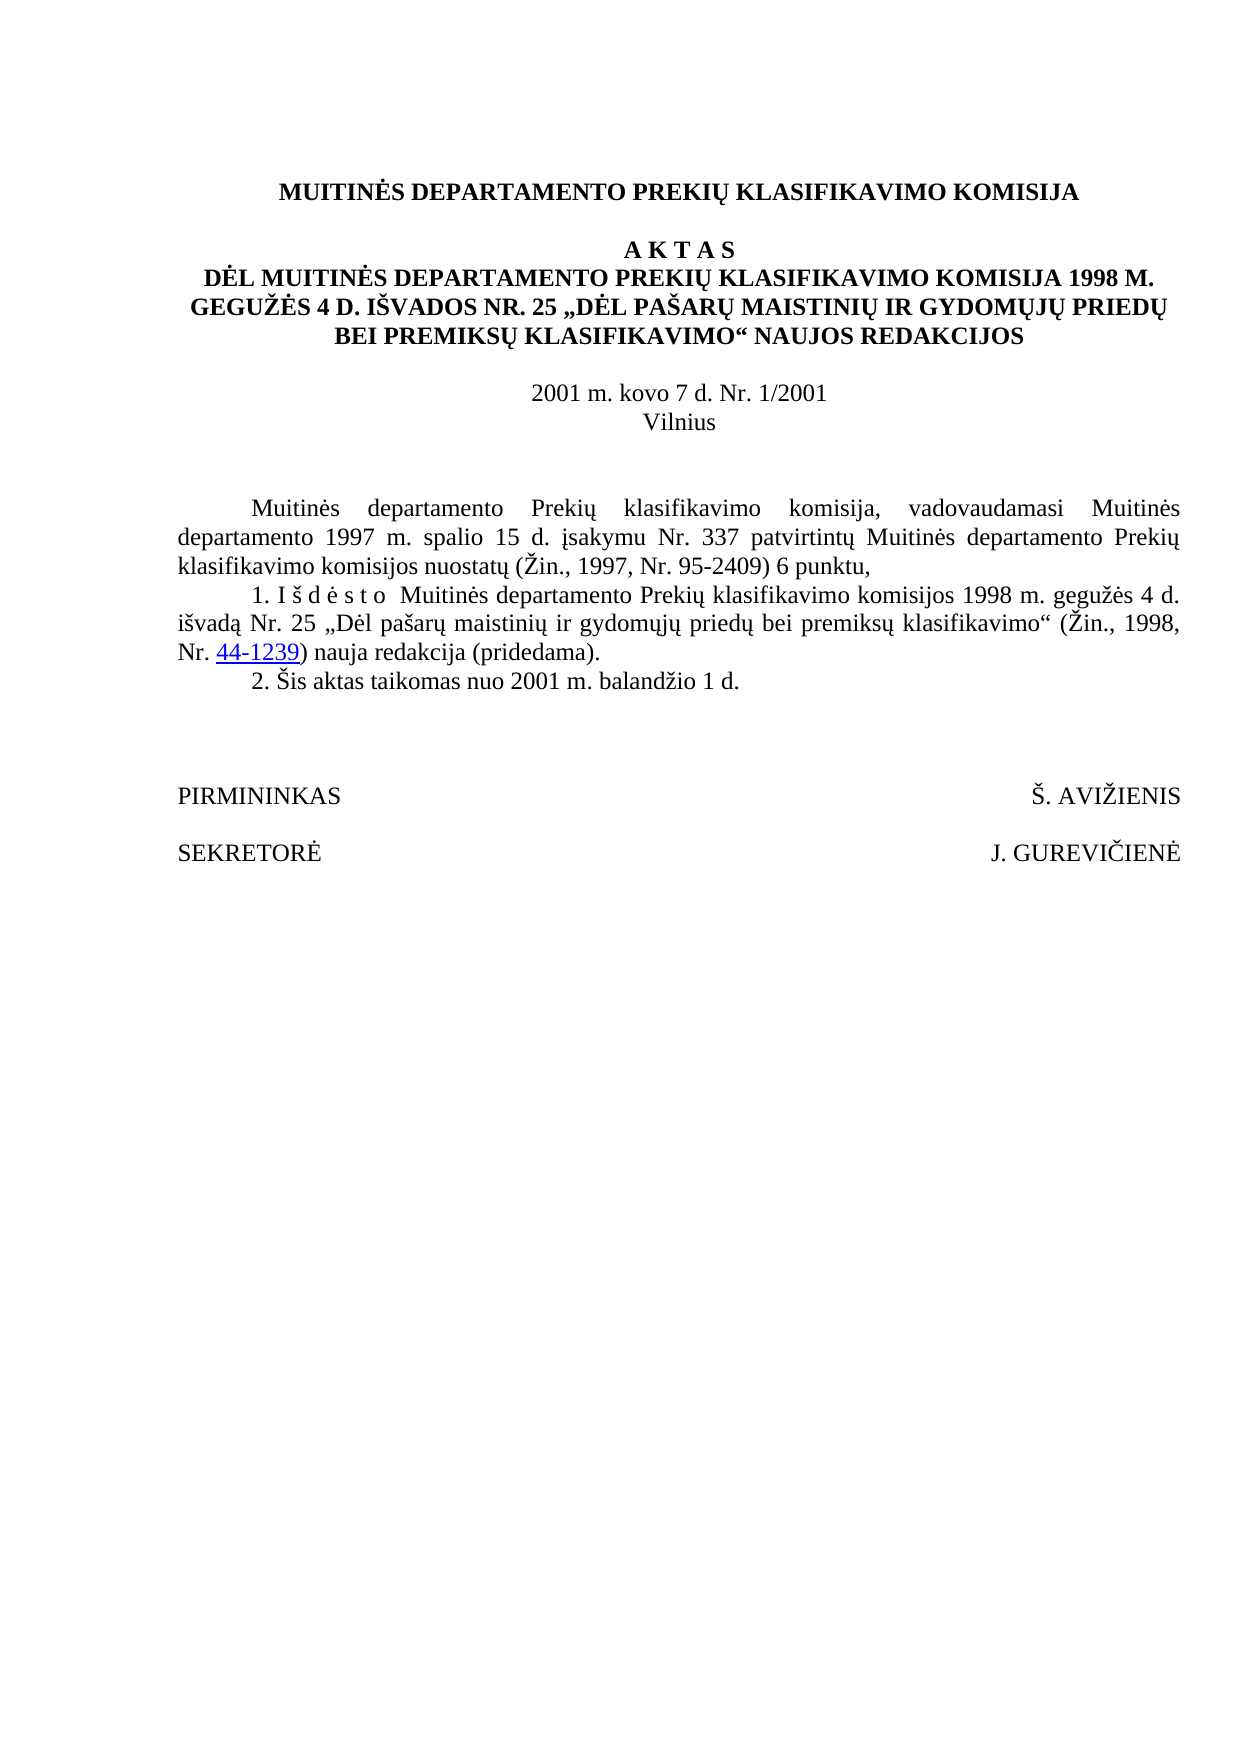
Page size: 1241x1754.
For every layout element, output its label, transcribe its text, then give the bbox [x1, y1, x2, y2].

text 2001 m. kovo 7 d. Nr. 1/2001 [177, 378, 1181, 407]
text Muitinės departamento Prekių klasifikavimo komisija, vadovaudamasi Muitinės departamento 1997 m. spalio 15 d. įsakymu Nr. 337 patvirtintų Muitinės departamento Prekių klasifikavimo komisijos nuostatų (Žin., 1997, Nr. 95-2409) 6 punktu, [177, 493, 1181, 580]
text PIRMININKAS Š. AVIŽIENIS [177, 781, 1181, 810]
text A K T A S [177, 235, 1181, 263]
text MUITINĖS DEPARTAMENTO PREKIŲ KLASIFIKAVIMO KOMISIJA [177, 177, 1181, 206]
text SEKRETORĖ J. GUREVIČIENĖ [177, 838, 1181, 867]
text 1. Išdėsto Muitinės departamento Prekių klasifikavimo komisijos 1998 m. gegužės 4 d. išvadą Nr. 25 „Dėl pašarų maistinių ir gydomųjų priedų bei premiksų klasifikavimo“ (Žin., 1998, Nr. 44-1239) nauja redakcija (pridedama). [177, 580, 1181, 666]
text Vilnius [177, 407, 1181, 436]
text DĖL MUITINĖS DEPARTAMENTO PREKIŲ KLASIFIKAVIMO KOMISIJA 1998 M. GEGUŽĖS 4 D. IŠVADOS NR. 25 „DĖL PAŠARŲ MAISTINIŲ IR GYDOMŲJŲ PRIEDŲ BEI PREMIKSŲ KLASIFIKAVIMO“ NAUJOS REDAKCIJOS [177, 263, 1181, 350]
text 2. Šis aktas taikomas nuo 2001 m. balandžio 1 d. [177, 666, 1181, 695]
